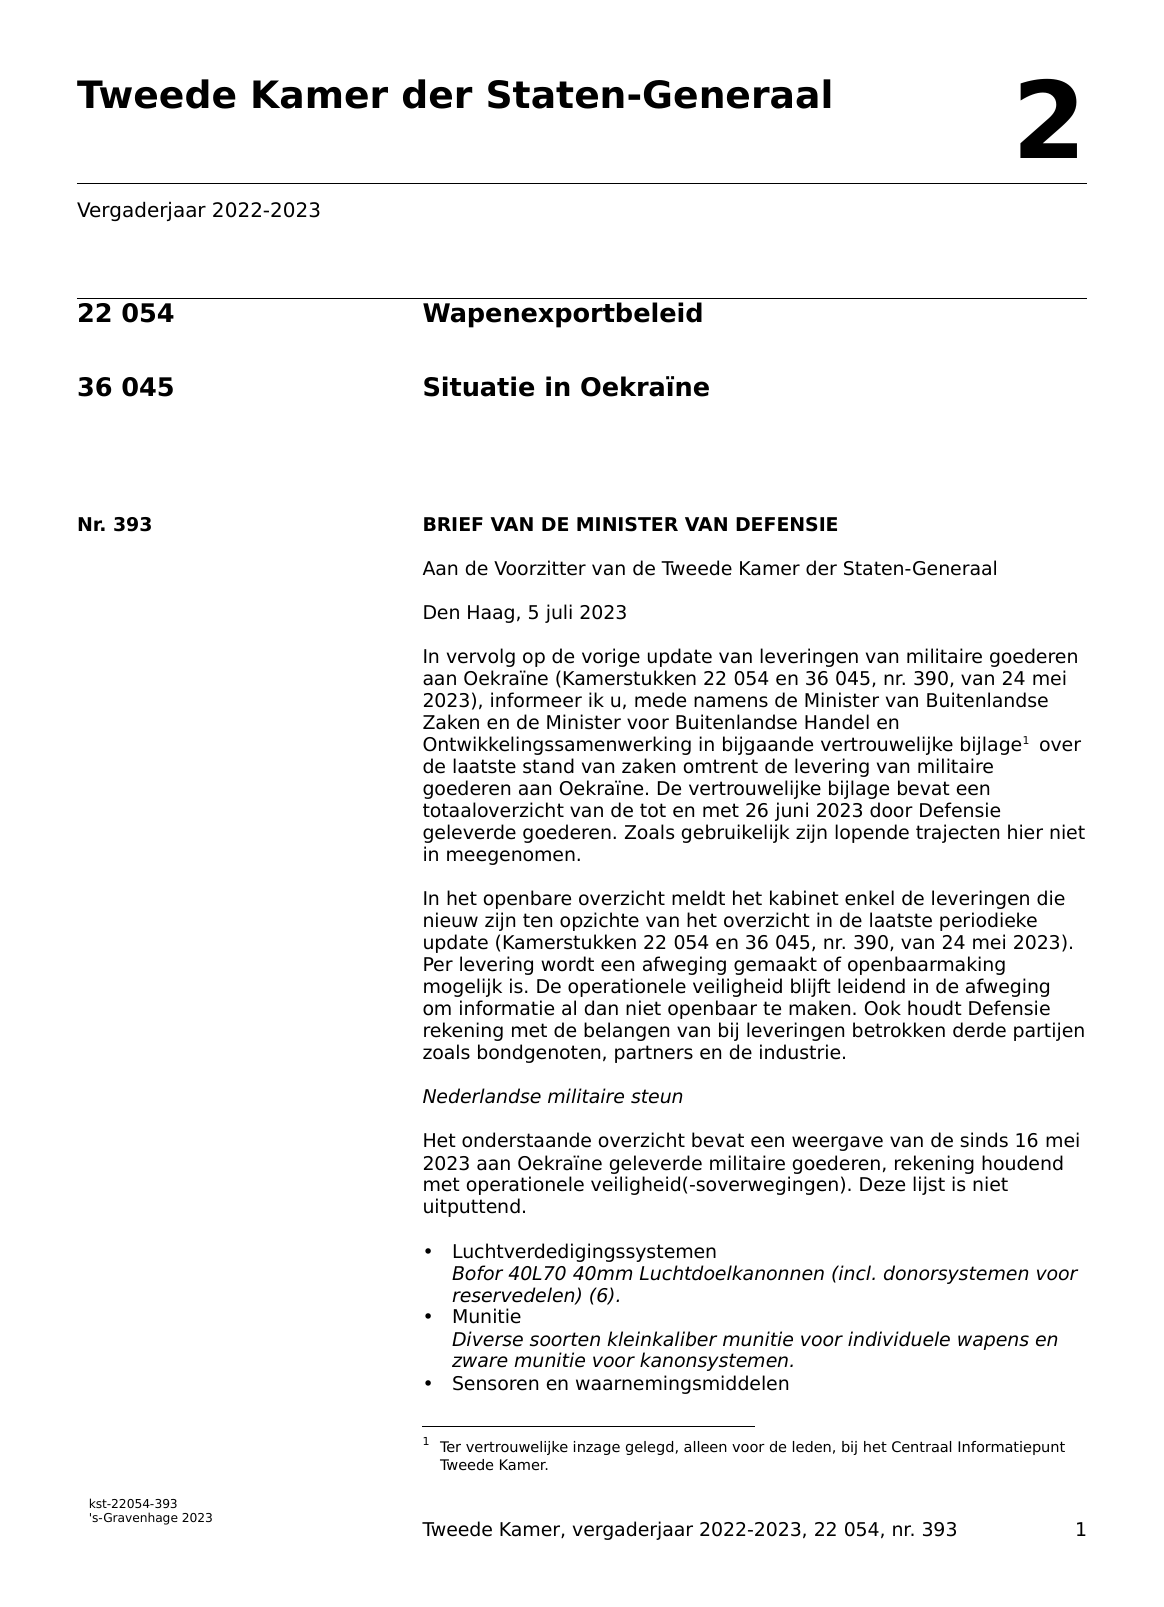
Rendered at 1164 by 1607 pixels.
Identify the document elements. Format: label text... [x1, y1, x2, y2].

subtitle 36 045 Situatie in Oekraïne [77, 373, 1087, 403]
table_cell Vergaderjaar 2022-2023 [77, 184, 1087, 298]
subtitle Nr. 393 BRIEF VAN DE MINISTER VAN DEFENSIE [77, 514, 1087, 536]
text Aan de Voorzitter van de Tweede Kamer der Staten-Generaal [422, 558, 1087, 580]
subtitle Nederlandse militaire steun [422, 1086, 1087, 1108]
text kst-22054-393 [88, 1497, 323, 1511]
text Den Haag, 5 juli 2023 [422, 602, 1087, 624]
text 's-Gravenhage 2023 [88, 1511, 323, 1525]
text Diverse soorten kleinkaliber munitie voor individuele wapens en zware munitie voor kanonsystemen. [452, 1328, 1087, 1372]
table_header Tweede Kamer der Staten-Generaal [77, 59, 886, 183]
text • Sensoren en waarnemingsmiddelen [422, 1372, 1087, 1394]
text • Munitie [422, 1306, 1087, 1328]
text Het onderstaande overzicht bevat een weergave van de sinds 16 mei 2023 aan Oekraïne geleverde militaire goederen, rekening houdend met operationele veiligheid(-soverwegingen). Deze lijst is niet uitputtend. [422, 1130, 1087, 1218]
text In het openbare overzicht meldt het kabinet enkel de leveringen die nieuw zijn ten opzichte van het overzicht in de laatste periodieke update (Kamerstukken 22 054 en 36 045, nr. 390, van 24 mei 2023). Per levering wordt een afweging gemaakt of openbaarmaking mogelijk is. De operationele veiligheid blijft leidend in de afweging om informatie al dan niet openbaar te maken. Ook houdt Defensie rekening met de belangen van bij leveringen betrokken derde partijen zoals bondgenoten, partners en de industrie. [422, 888, 1087, 1064]
text Ter vertrouwelijke inzage gelegd, alleen voor de leden, bij het Centraal Informatiepunt Tweede Kamer. [422, 1435, 1087, 1474]
text • Luchtverdedigingssystemen [422, 1241, 1087, 1262]
text Bofor 40L70 40mm Luchtdoelkanonnen (incl. donorsystemen voor reservedelen) (6). [452, 1262, 1087, 1306]
text In vervolg op de vorige update van leveringen van militaire goederen aan Oekraïne (Kamerstukken 22 054 en 36 045, nr. 390, van 24 mei 2023), informeer ik u, mede namens de Minister van Buitenlandse Zaken en de Minister voor Buitenlandse Handel en Ontwikkelingssamenwerking in bijgaande vertrouwelijke bijlage over de laatste stand van zaken omtrent de levering van militaire goederen aan Oekraïne. De vertrouwelijke bijlage bevat een totaaloverzicht van de tot en met 26 juni 2023 door Defensie geleverde goederen. Zoals gebruikelijk zijn lopende trajecten hier niet in meegenomen. [422, 646, 1087, 866]
subtitle 22 054 Wapenexportbeleid [77, 299, 1087, 329]
table_header 2 [886, 59, 1087, 183]
